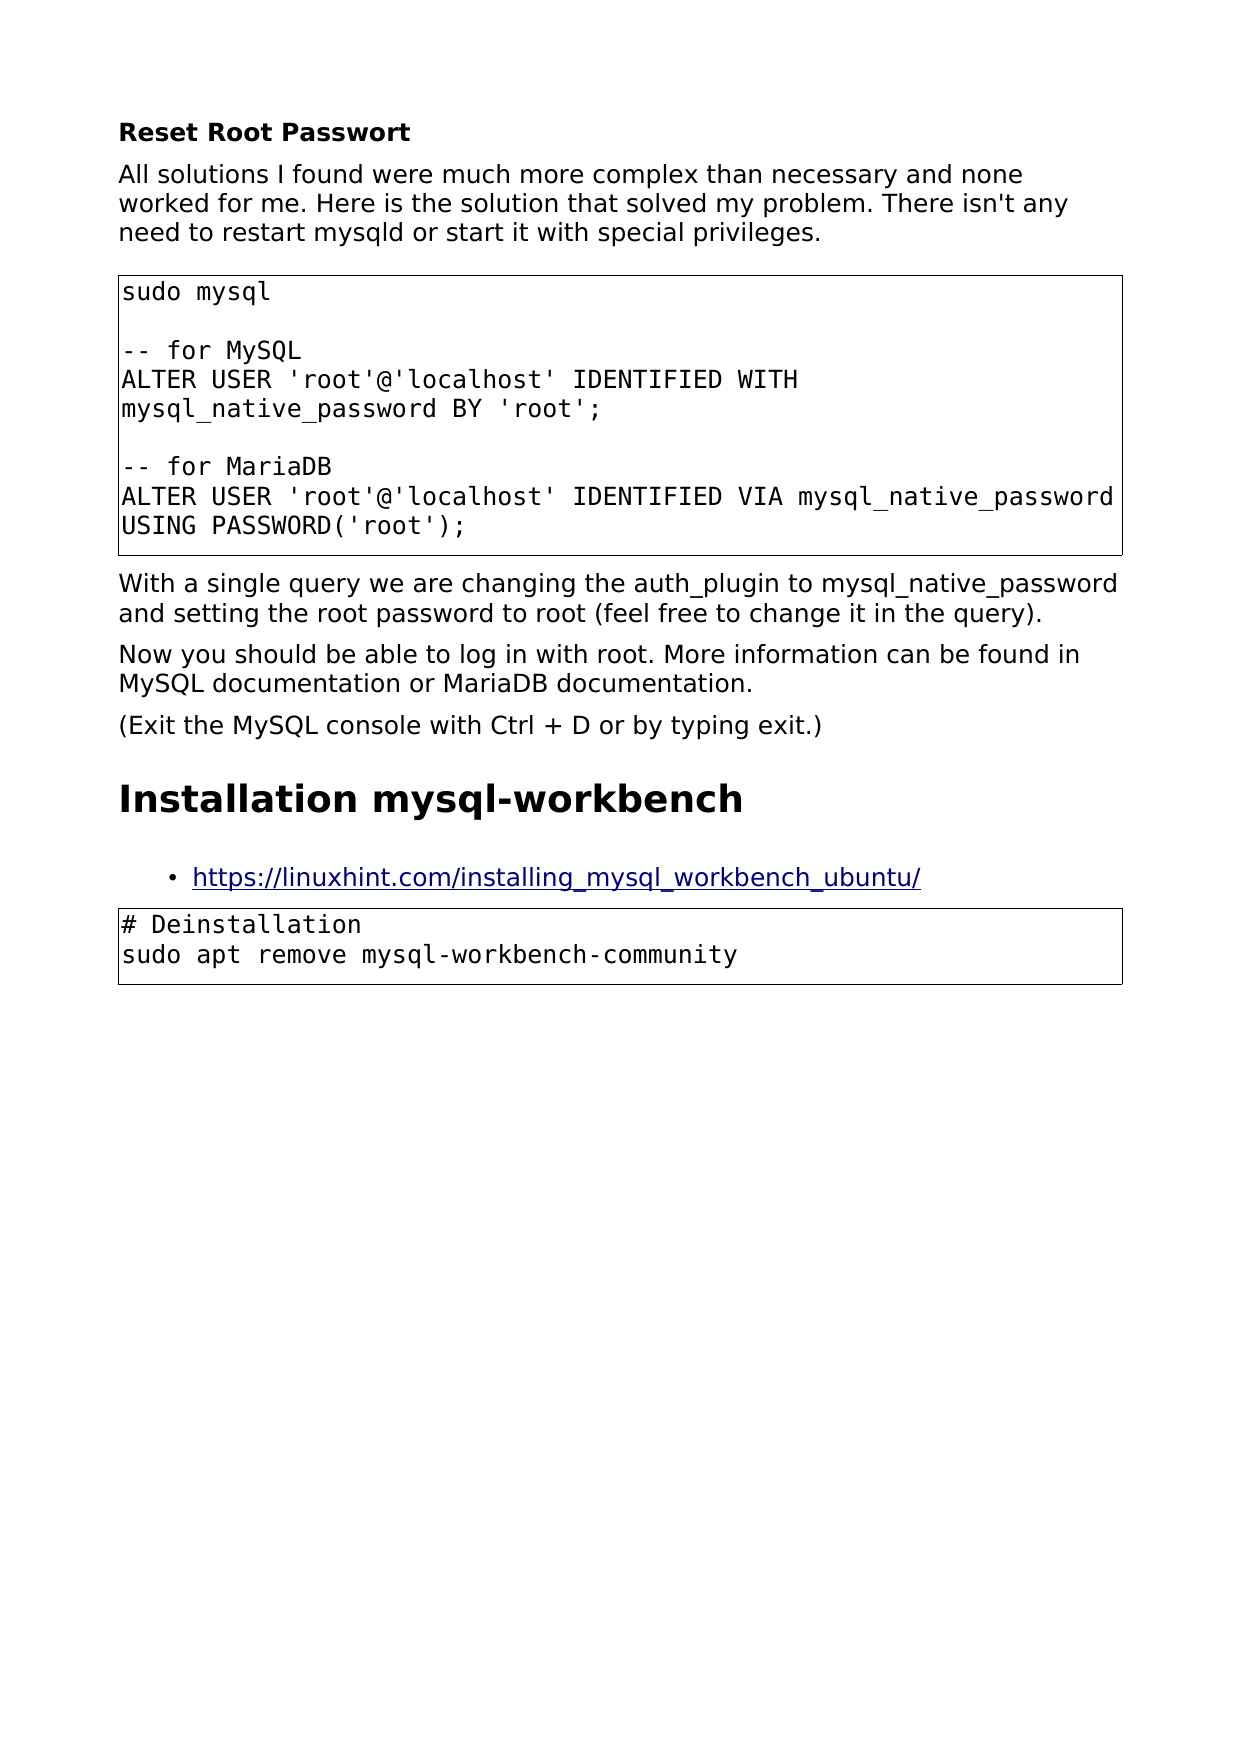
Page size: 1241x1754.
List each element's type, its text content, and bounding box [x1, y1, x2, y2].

text With a single query we are changing the auth_plugin to mysql_native_password and setting the root password to root (feel free to change it in the query). [118, 570, 1122, 628]
text All solutions I found were much more complex than necessary and none worked for me. Here is the solution that solved my problem. There isn't any need to restart mysqld or start it with special privileges. [118, 160, 1122, 247]
text (Exit the MySQL console with Ctrl + D or by typing exit.) [118, 711, 1122, 741]
subtitle Reset Root Passwort [118, 118, 1122, 147]
subtitle Installation mysql-workbench [118, 778, 1122, 822]
table_header # Deinstallation sudo apt remove mysql-workbench-community [119, 909, 1122, 984]
text Now you should be able to log in with root. More information can be found in MySQL documentation or MariaDB documentation. [118, 641, 1122, 699]
list https://linuxhint.com/installing_mysql_workbench_ubuntu/ [177, 864, 1122, 893]
table_header sudo mysql -- for MySQL ALTER USER 'root'@'localhost' IDENTIFIED WITH mysql_native_password BY 'root'; -- for MariaDB ALTER USER 'root'@'localhost' IDENTIFIED VIA mysql_native_password USING PASSWORD('root'); [119, 276, 1122, 555]
